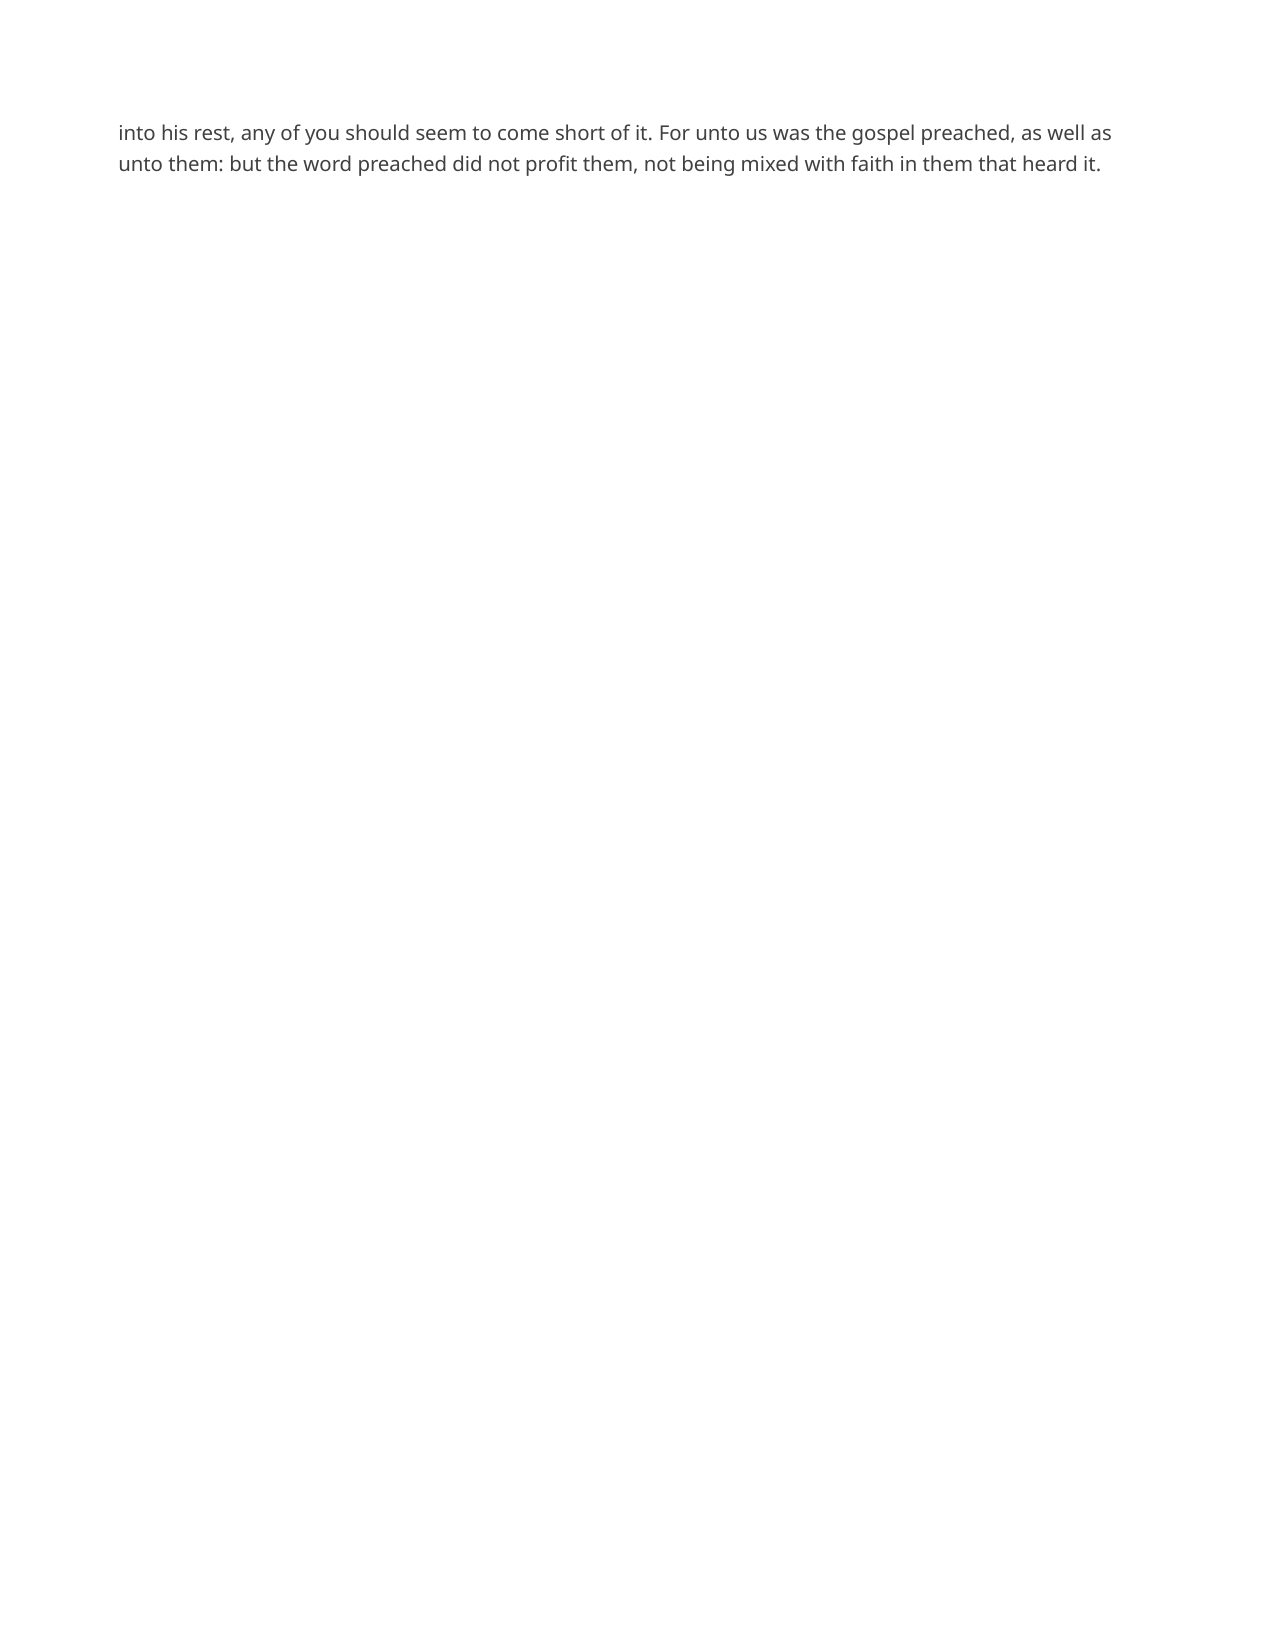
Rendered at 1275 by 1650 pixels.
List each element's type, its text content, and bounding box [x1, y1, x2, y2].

text into his rest, any of you should seem to come short of it. For unto us was the gospel preached, as well as unto them: but the word preached did not profit them, not being mixed with faith in them that heard it. [118, 118, 1157, 178]
